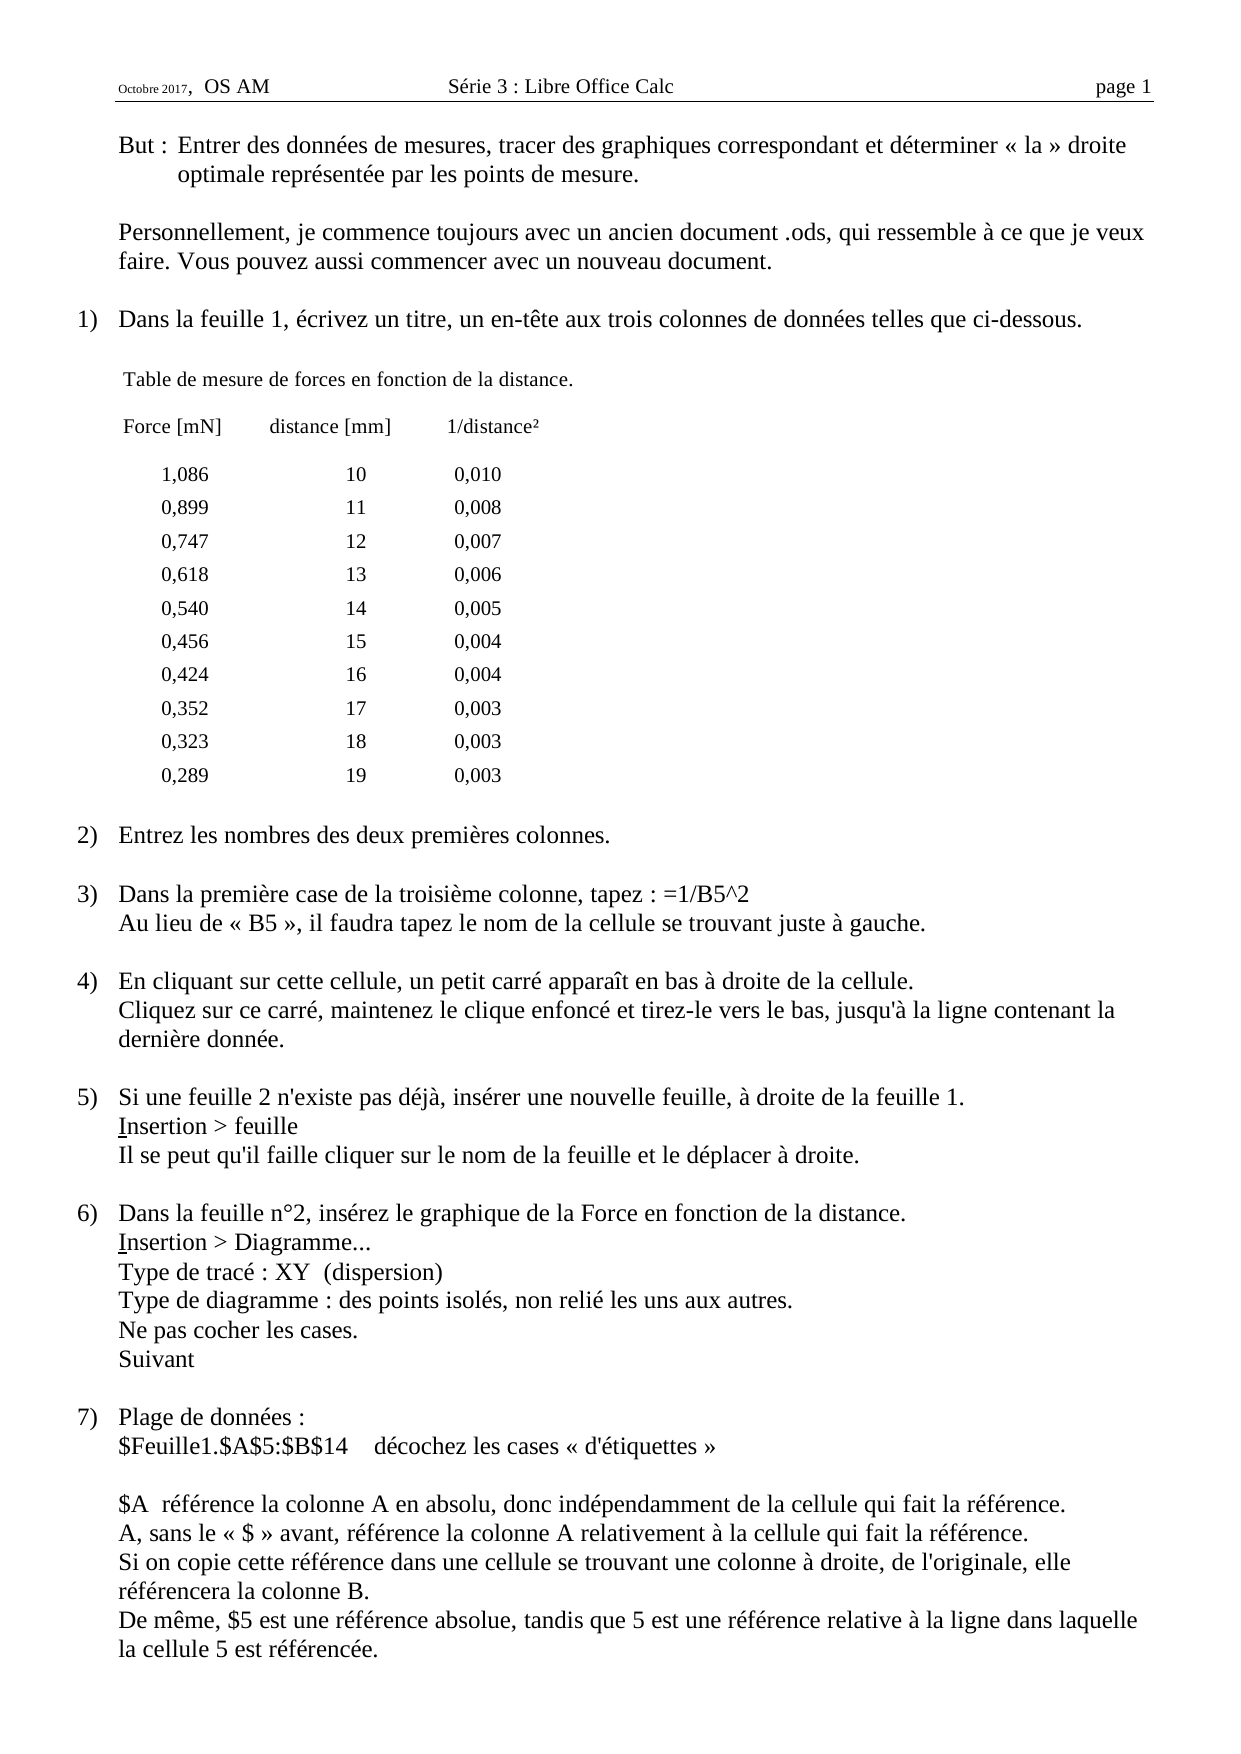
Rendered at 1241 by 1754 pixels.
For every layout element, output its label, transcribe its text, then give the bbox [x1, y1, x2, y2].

table_cell [562, 396, 580, 410]
text $Feuille1.$A$5:$B$14 décochez les cases « d'étiquettes » [118, 1431, 1152, 1460]
table_cell [546, 410, 562, 443]
table_cell [562, 490, 580, 524]
table_cell 0,899 [118, 490, 265, 524]
table_cell 19 [265, 758, 442, 791]
text 3) Dans la première case de la troisième colonne, tapez : =1/B5^2 [77, 878, 1152, 908]
table_cell [265, 443, 442, 457]
table_cell 0,618 [118, 557, 265, 591]
table_cell [562, 457, 580, 490]
table_cell 0,003 [442, 725, 529, 758]
table_cell 17 [265, 691, 442, 724]
table_cell [546, 691, 562, 724]
table_cell [546, 725, 562, 758]
table_cell [529, 490, 546, 524]
table_cell [529, 557, 546, 591]
text Si on copie cette référence dans une cellule se trouvant une colonne à droite, de l'originale, elle référencera la colonne B. [118, 1547, 1152, 1605]
table_cell [118, 396, 265, 410]
text Type de tracé : XY (dispersion) [118, 1256, 1152, 1285]
table_cell [529, 624, 546, 658]
table_cell [546, 443, 562, 457]
table_cell [562, 725, 580, 758]
table_cell 0,004 [442, 658, 529, 691]
table_cell 0,008 [442, 490, 529, 524]
table_cell [442, 396, 529, 410]
table_cell 0,003 [442, 691, 529, 724]
table_cell 0,007 [442, 524, 529, 557]
text 6) Dans la feuille n°2, insérez le graphique de la Force en fonction de la distance. [77, 1198, 1152, 1227]
table_cell 0,005 [442, 591, 529, 624]
table_cell distance [mm] [265, 410, 442, 443]
text Au lieu de « B5 », il faudra tapez le nom de la cellule se trouvant juste à gauche. [118, 908, 1152, 937]
table_cell [529, 524, 546, 557]
table_cell [529, 658, 546, 691]
text 1) Dans la feuille 1, écrivez un titre, un en-tête aux trois colonnes de données telles que ci-dessous. [77, 304, 1152, 333]
table_cell [529, 725, 546, 758]
table_cell [529, 443, 546, 457]
text Il se peut qu'il faille cliquer sur le nom de la feuille et le déplacer à droite. [118, 1140, 1152, 1169]
table_cell 16 [265, 658, 442, 691]
table_cell 0,003 [442, 758, 529, 791]
table_cell 0,006 [442, 557, 529, 591]
table_cell 0,540 [118, 591, 265, 624]
text Cliquez sur ce carré, maintenez le clique enfoncé et tirez-le vers le bas, jusqu'à la ligne contenant la dernière donnée. [118, 995, 1152, 1053]
table_cell 1/distance² [442, 410, 546, 443]
table_cell [546, 658, 562, 691]
table_cell 0,323 [118, 725, 265, 758]
table_cell [546, 490, 562, 524]
table_cell 0,004 [442, 624, 529, 658]
table_cell [529, 691, 546, 724]
table_cell 0,424 [118, 658, 265, 691]
table_cell [562, 524, 580, 557]
text $A référence la colonne A en absolu, donc indépendamment de la cellule qui fait la référence. [118, 1489, 1152, 1518]
table_cell [562, 758, 580, 791]
table_cell [529, 396, 546, 410]
table_cell [265, 396, 442, 410]
table_cell 1,086 [118, 457, 265, 490]
table_cell [529, 591, 546, 624]
table_cell [546, 396, 562, 410]
table_cell [546, 624, 562, 658]
table_cell 10 [265, 457, 442, 490]
table_cell 0,289 [118, 758, 265, 791]
text 5) Si une feuille 2 n'existe pas déjà, insérer une nouvelle feuille, à droite de la feuille 1. [77, 1082, 1152, 1111]
table_cell [529, 758, 546, 791]
table_cell [562, 658, 580, 691]
table_cell [562, 624, 580, 658]
table_cell 0,747 [118, 524, 265, 557]
table_cell [562, 691, 580, 724]
table_cell [546, 524, 562, 557]
table_cell 11 [265, 490, 442, 524]
table_cell [546, 457, 562, 490]
text Ne pas cocher les cases. [118, 1314, 1152, 1343]
table_cell [562, 591, 580, 624]
text But : Entrer des données de mesures, tracer des graphiques correspondant et déterminer « la » droite optimale représentée par les points de mesure. [118, 130, 1152, 188]
table_cell 13 [265, 557, 442, 591]
table_cell 0,010 [442, 457, 529, 490]
table_cell [546, 758, 562, 791]
table_cell 12 [265, 524, 442, 557]
table_cell [118, 443, 265, 457]
table_cell [546, 591, 562, 624]
table_header Table de mesure de forces en fonction de la distance. [118, 363, 580, 396]
text 7) Plage de données : [77, 1402, 1152, 1431]
table_cell 0,456 [118, 624, 265, 658]
table_cell 18 [265, 725, 442, 758]
text 4) En cliquant sur cette cellule, un petit carré apparaît en bas à droite de la cellule. [77, 966, 1152, 995]
text De même, $5 est une référence absolue, tandis que 5 est une référence relative à la ligne dans laquelle la cellule 5 est référencée. [118, 1605, 1152, 1663]
table_cell [529, 457, 546, 490]
table_cell [562, 443, 580, 457]
table_cell 0,352 [118, 691, 265, 724]
table_cell Force [mN] [118, 410, 265, 443]
table_cell [562, 410, 580, 443]
table_cell [546, 557, 562, 591]
table_cell [442, 443, 529, 457]
text Type de diagramme : des points isolés, non relié les uns aux autres. [118, 1285, 1152, 1314]
text 2) Entrez les nombres des deux premières colonnes. [77, 820, 1152, 849]
text Personnellement, je commence toujours avec un ancien document .ods, qui ressemble à ce que je veux faire. Vous pouvez aussi commencer avec un nouveau document. [118, 217, 1152, 275]
text A, sans le « $ » avant, référence la colonne A relativement à la cellule qui fait la référence. [118, 1518, 1152, 1547]
table_cell 15 [265, 624, 442, 658]
text Insertion > Diagramme... [118, 1227, 1152, 1256]
text Suivant [118, 1343, 1152, 1373]
text Insertion > feuille [118, 1111, 1152, 1140]
table_cell 14 [265, 591, 442, 624]
table_cell [562, 557, 580, 591]
